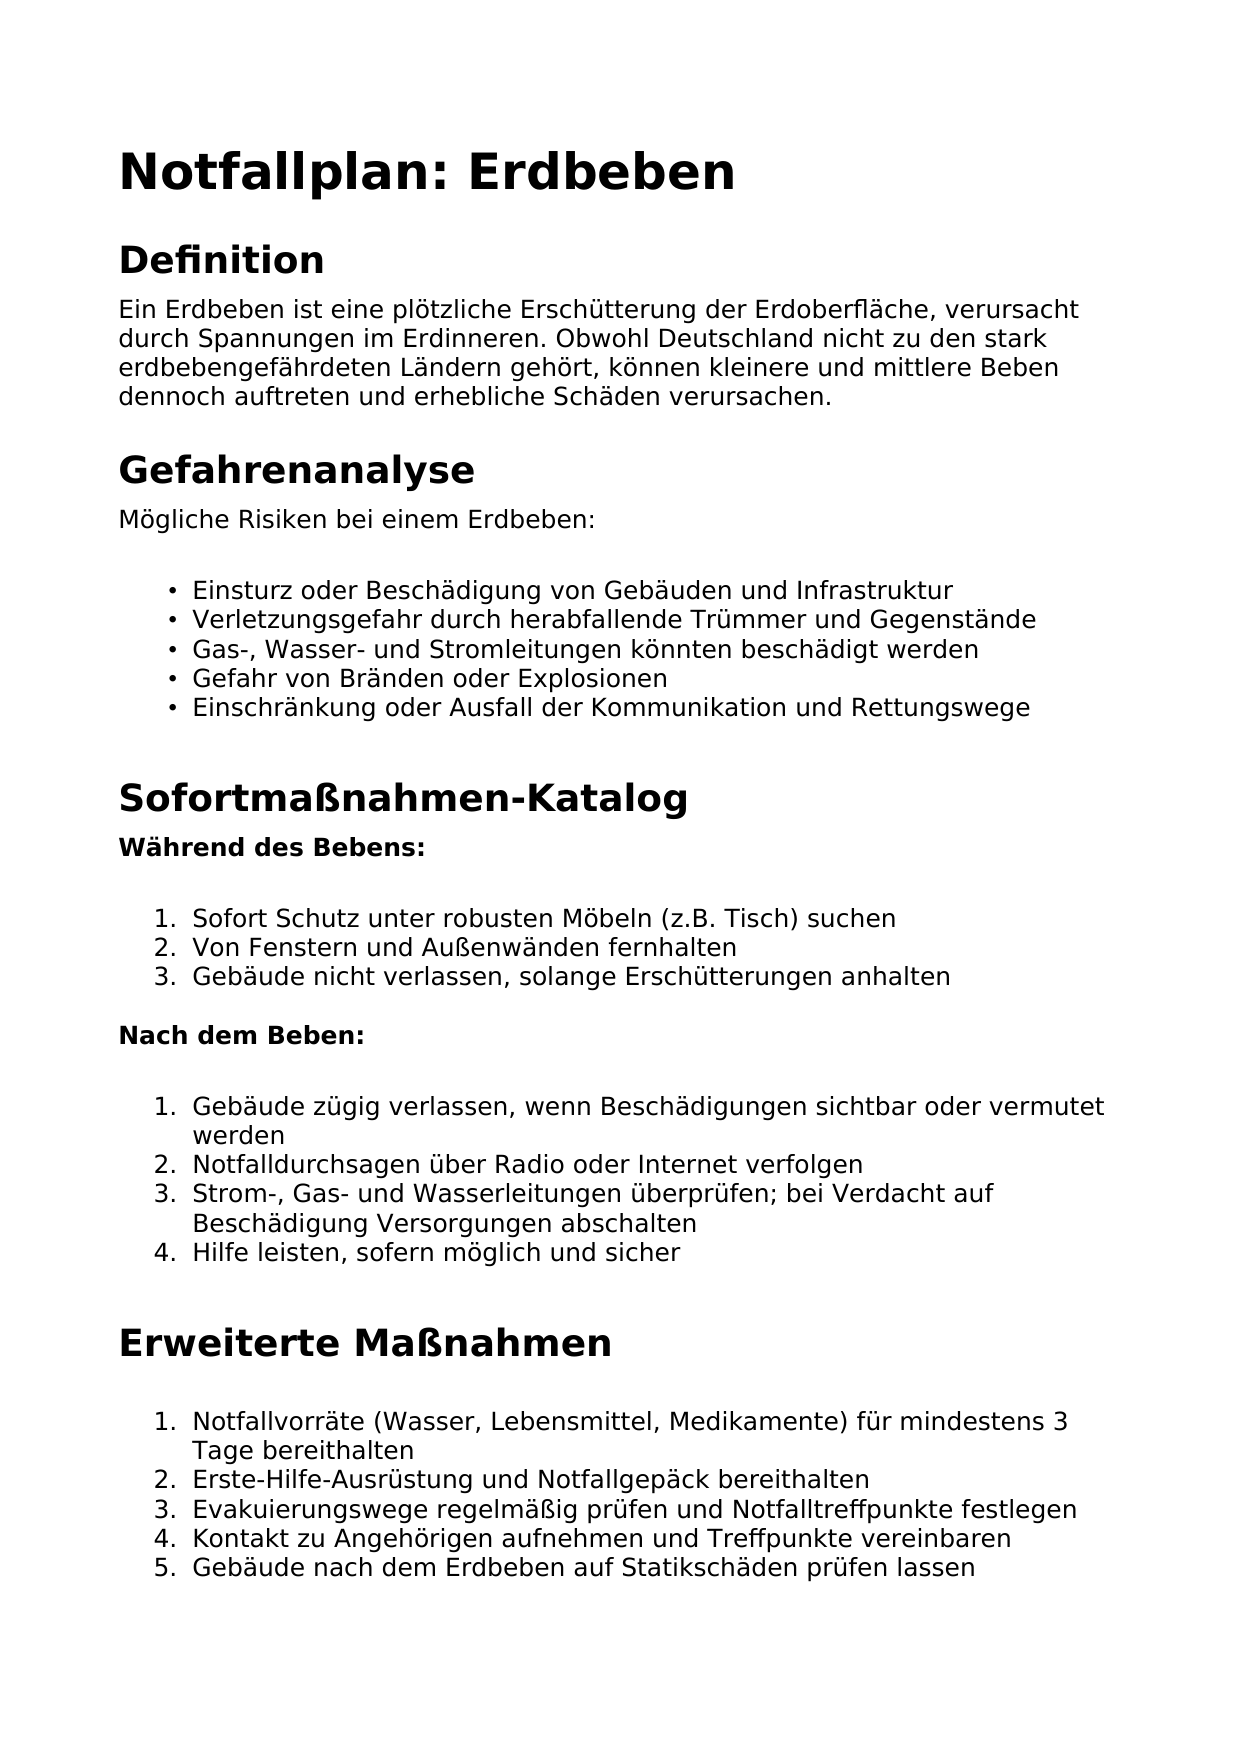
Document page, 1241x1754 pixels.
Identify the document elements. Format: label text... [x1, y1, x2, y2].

list Gefahr von Bränden oder Explosionen [177, 664, 1122, 693]
list Gebäude zügig verlassen, wenn Beschädigungen sichtbar oder vermutet werden [177, 1092, 1122, 1151]
list Einsturz oder Beschädigung von Gebäuden und Infrastruktur [177, 576, 1122, 606]
list Strom-, Gas- und Wasserleitungen überprüfen; bei Verdacht auf Beschädigung Versorgungen abschalten [177, 1180, 1122, 1238]
list Notfallvorräte (Wasser, Lebensmittel, Medikamente) für mindestens 3 Tage bereithalten [177, 1407, 1122, 1466]
list Sofort Schutz unter robusten Möbeln (z.B. Tisch) suchen [177, 904, 1122, 933]
list Gebäude nach dem Erdbeben auf Statikschäden prüfen lassen [177, 1553, 1122, 1582]
list Einschränkung oder Ausfall der Kommunikation und Rettungswege [177, 693, 1122, 722]
text Mögliche Risiken bei einem Erdbeben: [118, 505, 1122, 534]
list Notfalldurchsagen über Radio oder Internet verfolgen [177, 1151, 1122, 1180]
subtitle Erweiterte Maßnahmen [118, 1322, 1122, 1365]
subtitle Sofortmaßnahmen-Katalog [118, 777, 1122, 820]
subtitle Definition [118, 239, 1122, 282]
list Von Fenstern und Außenwänden fernhalten [177, 933, 1122, 962]
text Nach dem Beben: [118, 1021, 1122, 1050]
text Während des Bebens: [118, 833, 1122, 862]
list Erste-Hilfe-Ausrüstung und Notfallgepäck bereithalten [177, 1466, 1122, 1495]
list Kontakt zu Angehörigen aufnehmen und Treffpunkte vereinbaren [177, 1524, 1122, 1553]
list Hilfe leisten, sofern möglich und sicher [177, 1238, 1122, 1267]
list Gas-, Wasser- und Stromleitungen könnten beschädigt werden [177, 635, 1122, 664]
subtitle Notfallplan: Erdbeben [118, 143, 1122, 201]
list Verletzungsgefahr durch herabfallende Trümmer und Gegenstände [177, 606, 1122, 635]
list Gebäude nicht verlassen, solange Erschütterungen anhalten [177, 962, 1122, 992]
subtitle Gefahrenanalyse [118, 449, 1122, 493]
text Ein Erdbeben ist eine plötzliche Erschütterung der Erdoberfläche, verursacht durch Spannungen im Erdinneren. Obwohl Deutschland nicht zu den stark erdbebengefährdeten Ländern gehört, können kleinere und mittlere Beben dennoch auftreten und erhebliche Schäden verursachen. [118, 295, 1122, 412]
list Evakuierungswege regelmäßig prüfen und Notfalltreffpunkte festlegen [177, 1495, 1122, 1524]
